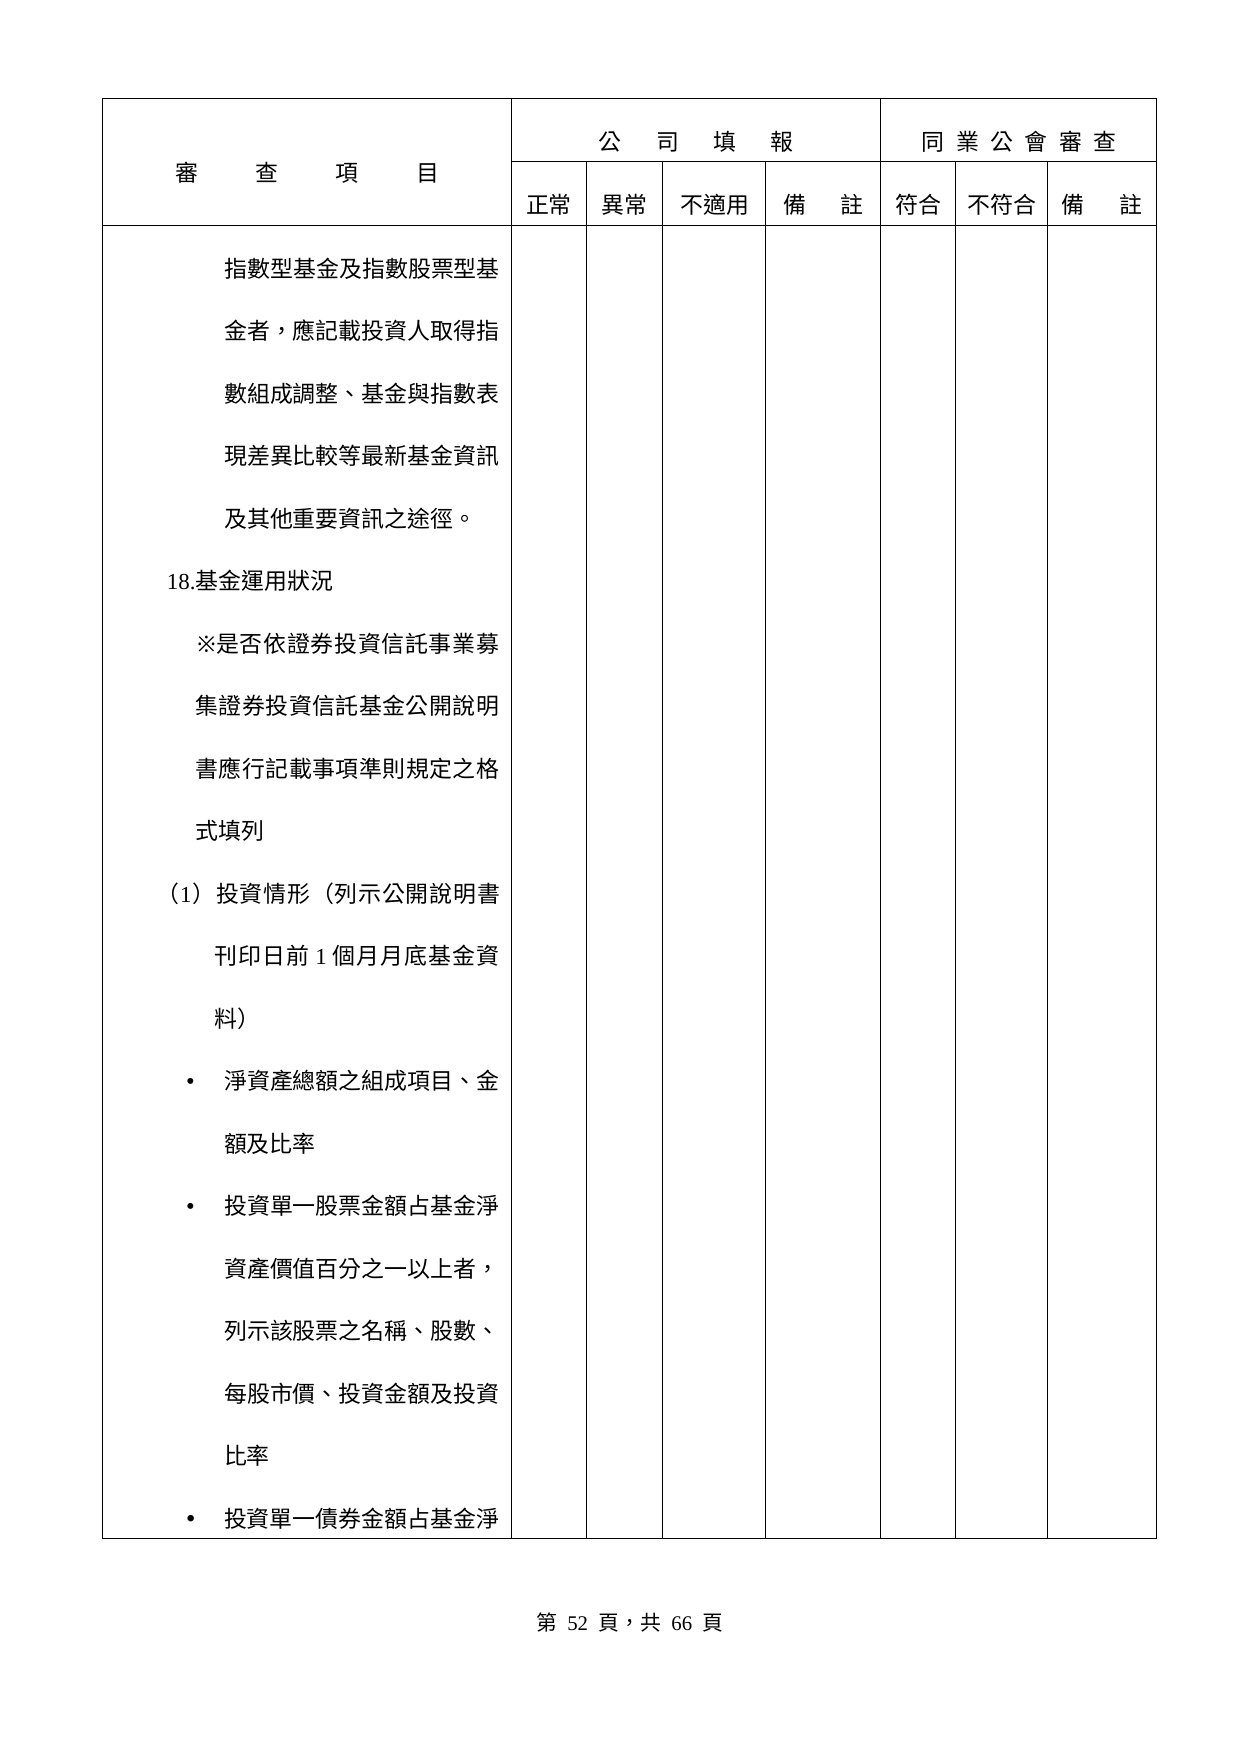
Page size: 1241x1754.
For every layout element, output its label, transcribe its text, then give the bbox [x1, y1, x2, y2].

table_cell [663, 226, 765, 1538]
table_header 公 司 填 報 [512, 99, 880, 161]
table_cell 備 註 [766, 162, 880, 224]
table_cell [512, 226, 586, 1538]
table_cell 不符合 [956, 162, 1047, 224]
table_cell [587, 226, 662, 1538]
table_cell [956, 226, 1047, 1538]
table_cell 符合 [881, 162, 955, 224]
table_cell 正常 [512, 162, 586, 224]
table_cell 備 註 [1048, 162, 1156, 224]
table_header 同 業 公 會 審 查 [881, 99, 1156, 161]
table_cell 不適用 [663, 162, 765, 224]
table_header 審 查 項 目 [103, 99, 511, 224]
table_cell 【公開說明書】（追加募集案僅需檢附公開說明書修正對照表） ※下列資料應符合金管會規定之格式 是否依證券投資信託事業募集證券投資信託基金公開說明書應行記載事項準則規定，於所編製公開說明書封面註明係申請（報）用之稿本 是否依證券投資信託事業募集證券投資信託基金公開說明書應行記載事項準則規定，記載下列事項： （一）編製目錄及頁次 （二）封面依序刊印事項： 1.基金名稱（保本型基金應用括弧以不同顏色顯著字體標明保本比率及基金之類型(保證型或保護型)） 2.基金種類（股票型、債券型、平衡型、保本型、組合型、指數型、指數股票型（Exchange Traded Fund；ETF）、貨幣市場基金、傘型或其他經金融監督管理委員會（以下簡稱金管會）核定者 3.基本投資方針 4.基金型態（開放式或封閉式） 5.基金投資國外地區者，註明「投資國外」 6.基金以外幣計價者，註明本基金以______幣計價 7.本次核准發行總面額 8.本次核准發行受益權單位數 9.保本型基金為保證型者，保證機構之名稱 10.證券投資信託事業之名稱 11.以顯著方式刊印下列文字： （1）「本基金經金融監督管理委員會核准或同意生效，惟不表示本基金絕無風險。本證券投資信託事業以往之經理績效不保證本基金之最低投資收益；本證券投資信託事業除盡善良管理人之注意義務外，不負責本基金之盈虧，亦不保證最低之收益」 （2）保本型基金為保證型者，應刊印「本基金經金融監督管理委員會核准或同意生效，惟不表示本基金絕無風險。投資人持有本基金至到期日時，始可享有_____%的本金保證。投資人於到期日前買回者或有本基金信託契約第__條第一款至第六款應終止之情事者，不在保證範圍，投資人應承擔整個投資期間之相關費用，並依當時淨值計算買回價格。投資人應了解到期日前本基金之淨值可能因市場因素而波動。投資人在進行交易前，應確定已充分瞭解本基金之風險與特性。」等文字。 （3）保本型基金為保護型者，應刊印「本基金無提供保證機構保證之機制，係透過投資工具達成保護本金之功能。本基金經金融監督管理委員會核准或同意生效，惟不表示本基金絕無風險。投資人持有本基金至到期日時，始可享有_____%的本金保護。投資人於到期日前買回者或有本基金信託契約第___條應提前終止之情事者，不在保護範圍，投資人應承擔整個投資期間之相關費用，並依當時淨值計算買回價格。投資人應了解到期日前本基金之淨值可能因市場因素而波動，因保護並非保證，投資標的之發行人違約或發生信用風險等因素，將無法達到本金保護之效果，投資人在進行交易前，應確定已充分瞭解本基金之風險與特性。」等文字，後段文字並應以加大粗黑字體或不同顏色等特別顯著方式刊印。 （4）非投資等級債券基金應以不同顏色顯著字體方式，載明適合之投資人屬性，並刊印「投資人投資非投資等級債券基金不宜占其投資組合過高之比重」，及「本基金經金融監督管理委員會核准，惟不表示絕無風險。由於非投資等級債券之信用評等未達投資等級或未經信用評等，且對利率變動的敏感度甚高，故本基金可能會因利率上升、市場流動性下降，或債券發行機構違約不支付本金、利息或破產而蒙受虧損。本基金不適合無法承擔相關風險之投資人。基金經理公司以往之經理績效不保證基金之最低投資收益；基金經理公司除盡善良管理人之注意義務外，不負責本基金之盈虧，亦不保證最低之收益，投資人申購前應詳閱基金公開說明書。」等文字。 （5）環境、社會及治理相關主題基金，應刊印「本基金屬環境、社會及治理相關主題基金，永續相關重要發行資訊之揭露請詳見第__頁至第__頁」，定期評估資訊將於公司網站（https://）公告。 （6）有關本基金運用限制及投資風險之揭露請詳見第__頁至第__頁 （7）固定收益基金應以粗體字警示投資人投資基金應注意之風險，並應補充包含債券發行人違約之信用風險 （8）本公開說明書之內容如有虛偽或隱匿之情事者，應由本證券投資信託事業與負責人及其他曾在公開說明書上簽章者依法負責 （9）查詢本公開說明書之網址，包括本會指定之資訊申報網站之網址及公司揭露公開說明書相關資料之網址 （※公開資訊觀測站網址應為 http://newmops.tse.com.tw） （10）信託業兼營證券投資信託業務經本會核准得自行保管基金資產者，應標明自行保管及設有信託監察人之字句 12.刊印日期 （三）封裡依序刊印下列事項： 1.證券投資信託事業總公司之名稱、地址、網址及電話，發言人之姓名、職稱、聯絡電話及電子郵件信箱 2.基金保管機構之名稱、地址、網址及電話。（信託業兼營證券投資信託業務經本會核准得自行保管基金資產者，載明信託監察人之姓名或名稱、地址、網址或電子郵件信箱及電話） 3.受託管理機構之名稱、地址、網址及電話 4.國外投資顧問公司之名稱、地址、網址及電話 5.國外受託保管機構之名稱、地址、網址及電話 6.基金經保證機構保證者，保證機構之名稱、地址、網址及電話 7.受益憑證簽證機構之名稱、地址、網址及電話 8.受益憑證事務代理機構之名稱、地址、網址及電話 9.基金之財務報告簽證會計師姓名、事務所名稱、地址、網址及電話 10.證券投資信託事業或基金經信用評等機構評等者，信用評等機構之名稱、地址、網址及電話 11.公開說明書之陳列處所、分送方式及索取之方法 （四）封底應刊印事項： 證券投資信託事業及其負責人簽章或蓋章 （五）基金概況應刊印事項： 1.基金簡介 （1）發行總面額 （2）受益權單位總數 （3）每受益權單位面額 （4）得否追加發行 （5）成立條件(有成立日期者，亦一併列明) （6）預定發行日期 （7）存續期間 （8）投資地區及標的 (保本型基金應列示投資固定收益商品及證券相關商品之預估投資比率、投資商品之發行者、交易對象及參與率等) （9）基本投資方針及範圍簡述 （10）投資策略及特色之重點摘述 （11）本基金適合之投資人屬性分析 （12）銷售開始日 （13）銷售方式 （14）銷售價格 （15）最低申購金額 （16）證券投資信託事業為防制洗錢而可能要求申購人提出之文件及拒絕申購之情況 （17）買回開始日（保本型基金敍明接受買回之方式及因應買回處分資產之程序） （18）買回費用 （19）買回價格 （20）短線交易之規範及處理 ※應包含短線交易之定義、買回費率、買回費用計算方式及短線交易案例說明等事項 （21）基金營業日之定義 （22）經理費（保本型基金之經理費率應以明顯字體列示） （23）保管費(信託業兼營證券投資信託業務經本會核准得自行保管基金資產者，其信託監察人之報酬) （24）基金經保證機構保證者，保證機構之業務性質、財務狀況、 信用評等、保證條件、範圍、保證費及保證契約主要內容；並以釋例說明保證機制及高於保證金額之潛在回報之計算方法 （25）是否分配收益 2.基金性質 （1）基金之設立及其依據 （2）證券投資信託契約關係 （3）追加募集基金者，應刊印該基金成立時及歷次追加發行之情形 3.證券投資信託事業之職責（概述） 4.基金保管機構之職責（概述） （信託業兼營證券投資信託業務經本會核准得自行保管基金資產者，應記載信託監察人之職責） 5.基金保證機構之職責(概述) 6.基金投資 （1）基金投資方針及範圍。 ※債券型基金者，應敘明其資產組合及持有固定收益證券部位之加權平均存續期間管理策略 （2）證券投資信託事業運用基金投資之決策過程、基金經理人之姓名、主要經(學)歷及權限。基金經理人同時管理其他基金者，應揭露所管理之其他基金名稱及所採取防止利益衝突之措施 ※基金經理人主要經歷應加註起迄時間 ※基金經理人管理1檔基金以上者，請詳述公司實際採行之防範措施 ※請同業公會確認基金經理人符合證券投資信託事業負責人與業務人員管理規則第5條資格、資格條件符合最新法令規定及已接受6小時期貨暨選擇權相關法規之職前及在職訓練課程（請查詢最新受訓紀錄） （3）證券投資信託事業運用基金，將基金之管理業務複委任第三人處理者，應敘明複委任業務情形及受託管理機構對受託管理業務之專業能力 （4）證券投資信託事業運用基金，委託國外投資顧問公司提供投資顧問服務，應敘明國外投資顧問公司提供基金顧問服務之專業能力 （5）基金運用之限制 ※有關各投資標的信用評等之規定，勿分散說明，集中陳述為宜。 （6）基金參與股票發行公司股東會行使表決權之處理原則及方法 是否符合證券投資信託事業管理規則第19條第2項第6款及證券投資信託事業負責人與業務人員管理規則第13條第2項第6款規定證券投資信託事業及其負責人、部門主管、分支機構經理人、其他業務人員或受僱人，不得轉讓出席股東會委託書或藉行使基金持有股票之投票表決權，收受金錢或其他利益 是否依證券投資信託事業管理規則第23條第4項規定，出席股東會行使表決權並應作成書面紀錄，循序編號建檔並至少保存5年 （7）組合基金參與子基金之受益人大會行使表決權之處理原則及方法 經理公司應依據子基金之信託契約或公開說明書之規定行使表決權，並基於受益人之最大利益，支持子基金經理公司所提之議案。但子基金之經理公司所提之議案有損及受益人權益之虞者，得依經理公司董事會之決議辦理 經理公司不得轉讓或出售子基金之受益人大會表決權。經理公司之董事、監察人、經理人、業務人員及其他受僱人員，亦不得轉讓或出售該表決權，收受金錢或其他利益 （8）基金投資國外地區者，應刊印下列事項： ※下列說明資料應更新至最新資料 主要投資地區（國）經濟環境簡要說明 經濟發展及各主要產業概況 外匯管理及資金匯出入規定 最近3年當地幣值對美元匯率之最高、最低數額及其變動情形 主要投資證券市場簡要說明下列資料 ※是否依證券投資信託事業募集證券投資信託基金公開說明書應行記載事項準則規定之格式填列 最近2年發行及交易市場概況 最近2年市場之週轉率及本益比 市場資訊揭露效率(包括時效性及充分性)之說明 證券之交易方式 投資國外證券化商品或新興產業者，應敘明該投資標的或產業最近2年國外市場概況 證券投資信託事業對基金之外匯收支從事避險交易者，應敘明其避險方法 基金投資國外地區者，證券投資信託事業應說明配合本基金出席所投資外國股票（或基金）發行公司股東會（受益人會議）之處理原則及方法 7.保本型基金： （1）相關投資連結標的之性質 （2）本基金之設定參數，含參與比率及投資期間，並註明實際參與率釐定之時間，以及通知受益人之方式 （3）保護型基金未設立保證機構，應載明本基金無提供保證機構保證之機制，係透過投資工具達成保護本金之功能。 （4）保護型基金應明定，因應受益人提前請求買回而處分資產及到期日時，達成保護本金之控管機制 8.指數型基金及指數股票型基金： （1）指數編製方式及經理公司追蹤、模擬或複製表現之操作方式，包含調整投資組合方式，以及基金投資於指數具代表性之成分證券樣本時，為使該樣本明確反映指數整體特色之抽樣及操作方式 （2）基金表現與標的指數表現之差異比較，其比較方式應載明其定義及計算公式 9.傘型基金： 各子基金之投資範圍、主要區隔及異同分析；其應記載事項之內容為各子基金所共通者，得標註各子基金皆同，免重複列示，其應記載事項之內容為各子基金不同者，應分別列示，並比較其差異 10.外幣計價基金： 敍明本基金計價、申購及買回之幣別，匯率適用時點及使用之匯率資訊取得來源 11.環境、社會及治理相關主題基金： （1）投資目標與衡量標準：本基金之主要永續投資重點和目標，所採用環境、社會及治理標準或原則與投資重點關連性。基金應設定一個或多個永續投資目標，並具體說明衡量實現永續投資目標實現程度之評量指標。 （2）投資策略與方法：經理公司為達成永續投資目標所採用投資策略類型，將環境、社會及治理因素納入投資流程之具體作法，對環境、社會及治理相關因素之考慮過程，以及衡量該等因素之評估衡量方法。 （3）投資比例配置：本基金持有符合環境、社會及治理相關投資重點之標的占基金淨資產價值之最低投資比重，並說明如何確保基金資產整體運用不會對永續投資目標造成重大損害。 （4）參考績效指標：若本基金有設定環境、社會及治理績效指標，應說明該指標之特性，以及該指標是否與本基金之相關環境、社會及治理投資重點保持一致。 （5）排除政策：本基金之投資是否有排除政策及排除的類型。 （6）風險警語：本基金之環境、社會及治理投資重點之相關風險描述。 （7）盡職治理參與：本基金所適用盡職治理政策及執行方式，以及經理公司盡職治理報告之查詢方法或途徑。 （8）定期揭露：經理公司募集發行本基金後，應於年度結束後二個月，每年在公司網站上向投資人揭露下列定期評估資訊，並揭露查詢基金定期評估資訊之網址，以及經理公司揭露盡職治理報告書相關資料之網址： 本基金資產組成符合所定環境、社會及治理投資策略與篩選標準之實際投資比重。 如有設定績效參考指標，應比較本基金採用環境、社會及治理篩選標準與績效指標對成分證券篩選標準兩者間的差異。 本基金為達到永續投資重點和目標，而採取盡職治理行動。 （9）其他本會規定應行記載事項。 12.投資風險揭露要素事項： （1）類股過度集中之風險 （2）產業景氣循環之風險 （3）流動性風險 （4）外匯管制及匯率變動之風險 （5）投資地區政治、經濟變動之風險 （6）商品交易對手及保證機構之信用風險 （7）投資結構式商品之風險 （8）其他投資標的或特定投資策略之風險 （9）從事證券相關商品交易之風險 （10）出借所持有之有價證券或借入有價證券之相關風險 （11）其他投資風險 13.收益分配 （1）分配之項目 （2）分配之時間 （3）給付之方式 14.申購受益憑證 （1）申購程序、地點及截止時間 （2）申購價金之計算及給付方式 ※申購手續費之計算方式應詳細說明之 （3）受益憑證之交付 （4）證券投資信託事業不接受申購或基金不成立時之處理 15.買回受益憑證 （1）買回程序、地點及截止時間。 ※買回截止時間應載明「除能證明投資人係於截止時間前提出買回申請者，逾時申請應視為次一買回申請日之買回申請」 （2）買回價金之計算 ※訂定基金短線交易買回費率及收取買回費用之計算方式。短線交易規範應公平對待所有受益人。 （3）買回價金給付之時間及方式 （4）受益憑證之換發 （5）買回價金遲延給付之情形 ※應增列恢復計算基金之買回價格規定 （6）買回撤銷之情形 16.受益人之權利及負擔 （1）受益人應有之權利內容 （2）受益人應負擔費用之項目及其計算、給付方式 ※應包含短線交易費用之給付方式 （3）受益人應負擔租稅之項目及其計算、繳納方式 是否符合修正後財政部81.4.23財稅第811663751號函、財政部91.11.27台財稅字第0910455815號令及其他相關最新法令規定 （4）受益人會議 召集事由 召集程序 決議方式 17.基金之資訊揭露 （1）依法令及證券投資信託契約規定應揭露之資訊內容 是否符合證券投資信託契約規定 （2）資訊揭露之方式、公告及取得方法。 ※資訊揭露之公告，應依相關規定分別將所有應公告之事項及選定之公告方式各別列示，以利投資人查詢 （3）證券投資信託事業申請募集指數型基金及指數股票型基金者，應記載投資人取得指數組成調整、基金與指數表現差異比較等最新基金資訊及其他重要資訊之途徑。 18.基金運用狀況 ※是否依證券投資信託事業募集證券投資信託基金公開說明書應行記載事項準則規定之格式填列 （1）投資情形（列示公開說明書刊印日前1個月月底基金資料） 淨資產總額之組成項目、金額及比率 投資單一股票金額占基金淨資產價值百分之一以上者，列示該股票之名稱、股數、每股市價、投資金額及投資比率 投資單一債券金額占基金淨資產價值百分之一以上者，列示該債券之名稱、投資金額及投資比率 組合型基金投資單一子基金金額佔基金淨資產價值百分之一以上者，列示該子基金名稱、經理公司、基金經理人、經理費費率、保管費費率、受益權單位數、每單位淨值、投資受益權單位數、投資比率及給付買回價金之期限 （2）投資績效 最近3年度每單位淨值走勢圖。 最近3年度各年度每受益權單位收益分配之金額。 公開說明書刊印日前1季止，本基金淨資產價值最近3個月、6個月、1年、3年、5年、10年及自基金成立日起算之累計報酬率。指數型基金及指數股票型基金另應載明基金表現與標的指數表現之差異比較 （3）最近2年度本基金之會計師 查核報告，資產負債報告書、投資明細表、收入與費用報告書、可分配收益表、資本帳戶變動表、附註及明細表。 （4）最近年度及公開說明書刊印日前1季止，基金委託證券商買賣有價證券總金額前5名之證券商名稱、支付該證券商手續費之金額。若證券商為該基金之受益人者，應一併揭露其持有基金之受益權單位數及比例 （5）基金接受信用評等機構評等者，應揭露信用評等機構對基金之評等報告 （6）其他應揭露事項 （六）證券投資信託契約主要內容應刊印事項： 1.基金名稱、證券投資信託事業名稱、基金保管機構名稱(信託業兼營證券投資信託業務經本會核准得自行保管基金資產者，其信託監察人之姓名或名稱）及基金存續期間 2.基金發行總面額及受益權單位總數 3.受益憑證之發行及簽證 4.受益憑證之申購 5.基金之成立與不成立 6.受益憑證之上市及終止上市 7.基金之資產 8.基金應負擔之費用 9.受益人之權利、義務與責任 10.證券投資信託事業之權利、義務與責任 11.基金保管機構之權利、義務與責任 (信託業兼營證券投資信託業務經本會核准得自行保管基金資產者，其信託監察人之權利、義務與責任) 12.運用基金投資證券之基本方針及範圍 13.收益分配 14.受益憑證之買回 15.基金淨資產價值及受益權單位淨資產價值之計算 16.證券投資信託事業之更換 17.基金保管機構之更換(信託業兼營證券投資信託業務經本會核准得自行保管基金資產者，其信託監察人之更換) 18.證券投資信託契約之終止 19.基金之清算 20.受益人名簿 21.受益人會議 22.通知及公告 23.證券投資信託契約之修訂 以顯著方式刊印下列文字：「依據證券投資信託及顧問法第20條及證券投資信託事業管理規則第21條第1項規定，證券投資信託事業應於其營業處所及其基金銷售機構營業處所，或以其他經主管機關指定之其他方式備置證券投資信託契約，以供投資人查閱；證券投資信託事業應依投資人之請求，提供證券投資信託契約副本，並得收取工本費新臺幣壹百元」 （七）證券投資信託事業概況應刊印事項： ※是否依證券投資信託事業募集證券投資信託基金公開說明書應行記載事項準則規定之格式填列 1.事業簡介 （1）設立日期 （2）最近3年股本形成經過 （3）營業項目 （4）沿革：最近5年度募集之基金、分公司及子公司之設立、董事監察人或主要股東股權之移轉或更換、經營權之改變及其他重要紀事 2.事業組織(列示公開說明書刊印日前1個月月底證券投資信託事業資料) （1）股權分散情形 股東結構(各類股東之組合比例) 主要股東名單(股權比例5%以上股東之名稱、持股數額及比率 （2）組織系統（證券投資信託事業之組織結構、各主要部門（於信託業為兼營證券投資信託業務部門）所營業務及員工人數) （3）總經理、副總經理及各單位主管（於信託業為兼營證券投資信託業務部門主管）之姓名、就任日期、持有證券投資信託事業之股份數額及比例、主要經(學)歷、目前兼任其他公司之職務。 （4）董事及監察人之姓名、選任日 期、任期、選任時及現在持有證券投資信託事業股份數額及比率、主要經(學)歷 3.利害關係公司揭露：列示公開說明書刊印日前1個月月底與證券投資信託事業有下列情事之公司： （1）與證券投資信託事業具有公司法第6章之1所定關係者 （2）證券投資信託事業董事、監察人或綜合持股達5%以上之股東 （3）前目人員或證券投資信託事業經理人與該公司董事、監察人、經理人或持有已發行股份10%以上股東為同1人或具有配偶關係者 4.營運情形 （1）列示刊印日前1個月月底，證券投資信託事業經理其他基金之名稱、成立日、受益權單位數、淨資產金額及每單位淨資產價值 （2）最近2年度證券投資信託事業之會計師查核報告、資產負債表、損益表及股東權益變動表 5.受處罰之情形（列示最近2年證券投資信託事業受本會處分及糾正之時間及詳情） 6.訴訟或非訟事件(證券投資信託事業目前尚在繫屬中之重大訴訟、非訟或行政爭訟事件，其結果可能對受益人權益有重大影響者，應揭露其系爭事實、標的金額、訴訟開始日期、主要訴訟當事人及目前處理情形 （八）受益憑證銷售及買回機構之名稱、地址及電話 （九）其他本會規定應特別記載之事項： 1.證券投資信託事業遵守中華民國證券投資信託暨顧問商業同業公會會員自律公約之聲明書 2.證券投資信託事業內部控制制度聲明書 3.證券投資信託事業就公司治理運作情形載明下列事項： （1）董事會之結構及獨立性 （2）董事會及經理人之職責 （3）監察人之組成及職責 （4）利害關係人之權利及關係 （5）對於法令規範資訊公開事項之詳細情形 （6）其他公司治理之相關資訊 4.本次發行之基金信託契約與契約範本條文對照表 5.其他本會規定應特別記載之事項 [103, 226, 511, 1538]
table_cell [766, 226, 880, 1538]
table_cell [881, 226, 955, 1538]
table_cell 異常 [587, 162, 662, 224]
table_cell [1048, 226, 1156, 1538]
